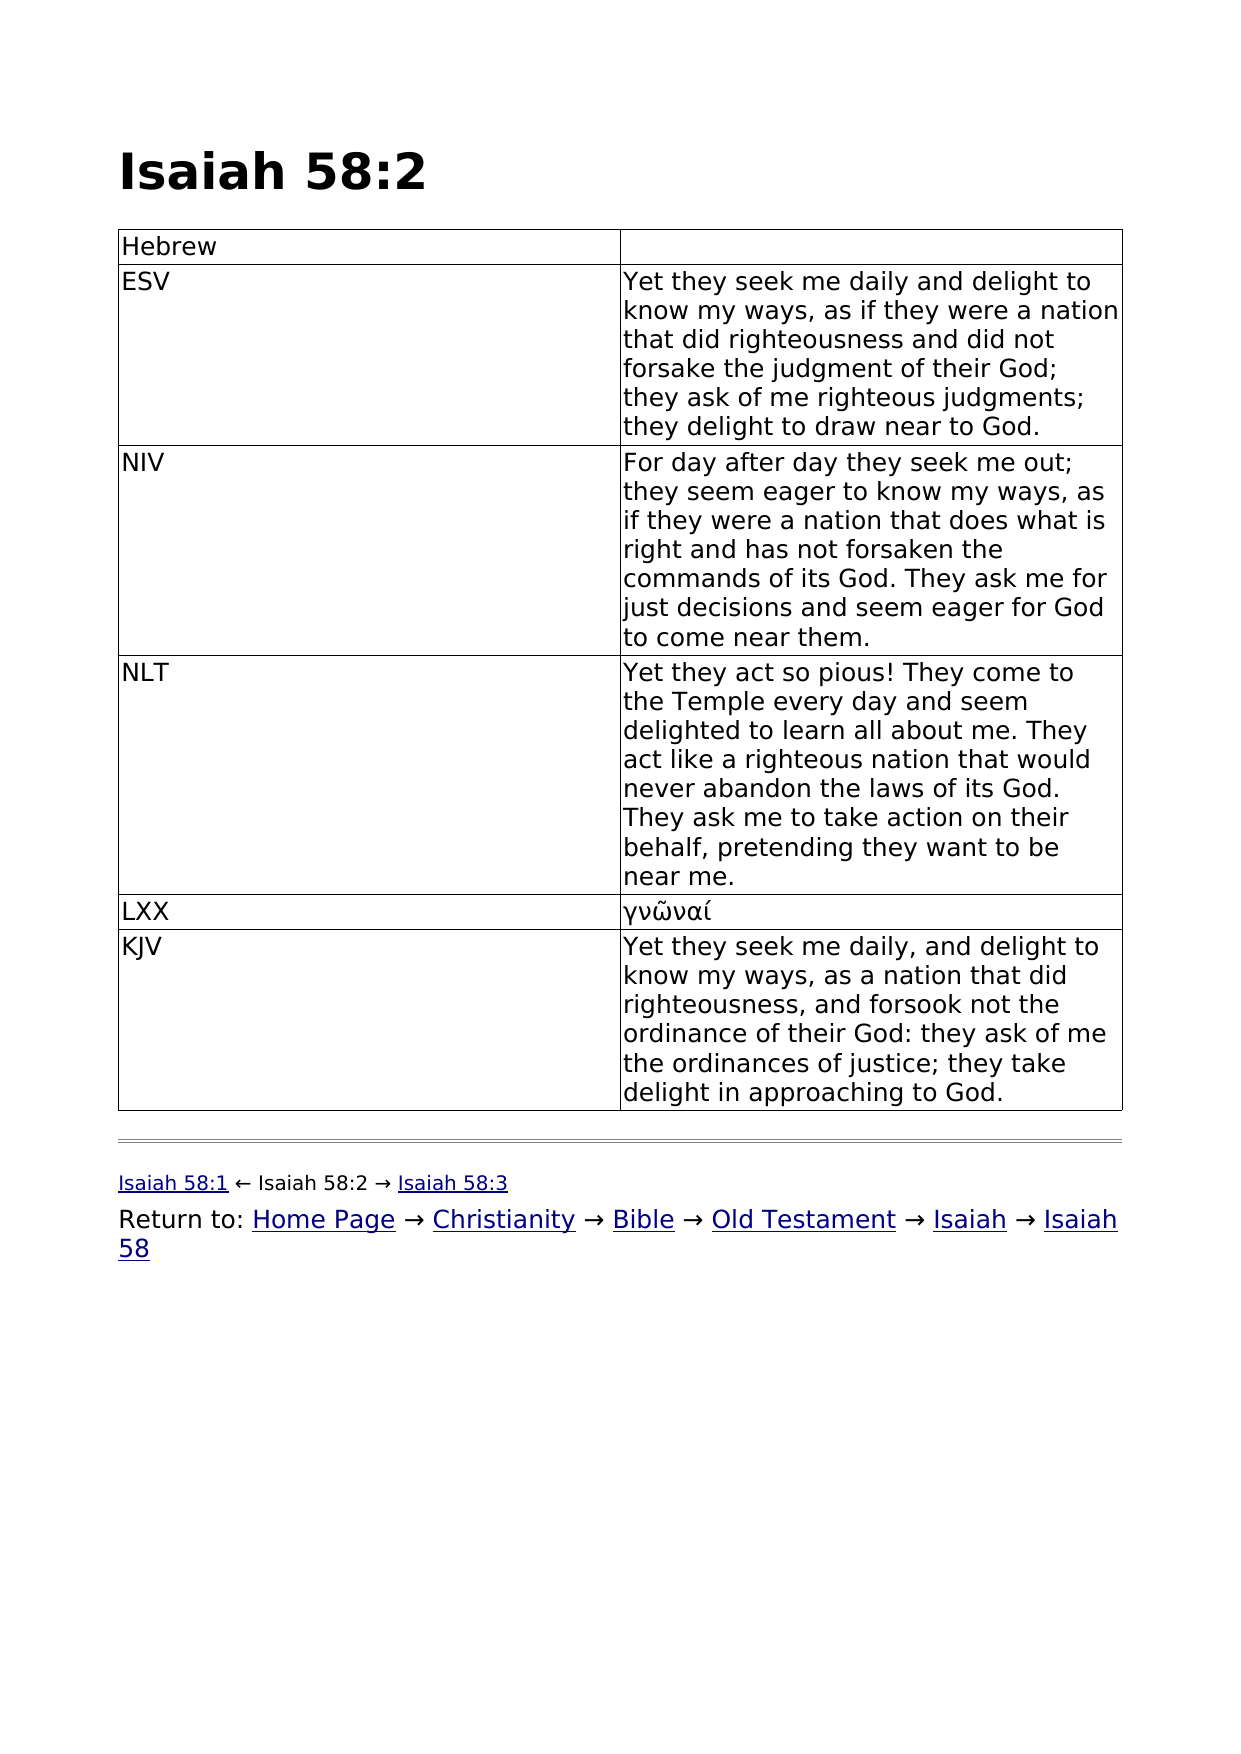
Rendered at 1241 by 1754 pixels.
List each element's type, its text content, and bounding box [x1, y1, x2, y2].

table_cell γνῶναί [621, 895, 1122, 929]
table_header Hebrew [119, 230, 620, 264]
text Return to: Home Page → Christianity → Bible → Old Testament → Isaiah → Isaiah 58 [118, 1205, 1122, 1264]
table_cell NIV [119, 446, 620, 655]
table_cell KJV [119, 930, 620, 1110]
table_cell Yet they act so pious! They come to the Temple every day and seem delighted to learn all about me. They act like a righteous nation that would never abandon the laws of its God. They ask me to take action on their behalf, pretending they want to be near me. [621, 656, 1122, 894]
table_cell ESV [119, 265, 620, 445]
table_cell NLT [119, 656, 620, 894]
table_cell Yet they seek me daily, and delight to know my ways, as a nation that did righteousness, and forsook not the ordinance of their God: they ask of me the ordinances of justice; they take delight in approaching to God. [621, 930, 1122, 1110]
table_cell For day after day they seek me out; they seem eager to know my ways, as if they were a nation that does what is right and has not forsaken the commands of its God. They ask me for just decisions and seem eager for God to come near them. [621, 446, 1122, 655]
table_cell LXX [119, 895, 620, 929]
subtitle Isaiah 58:2 [118, 143, 1122, 201]
text Isaiah 58:1 ← Isaiah 58:2 → Isaiah 58:3 [118, 1171, 1122, 1205]
table_header [621, 230, 1122, 264]
table_cell Yet they seek me daily and delight to know my ways, as if they were a nation that did righteousness and did not forsake the judgment of their God; they ask of me righteous judgments; they delight to draw near to God. [621, 265, 1122, 445]
